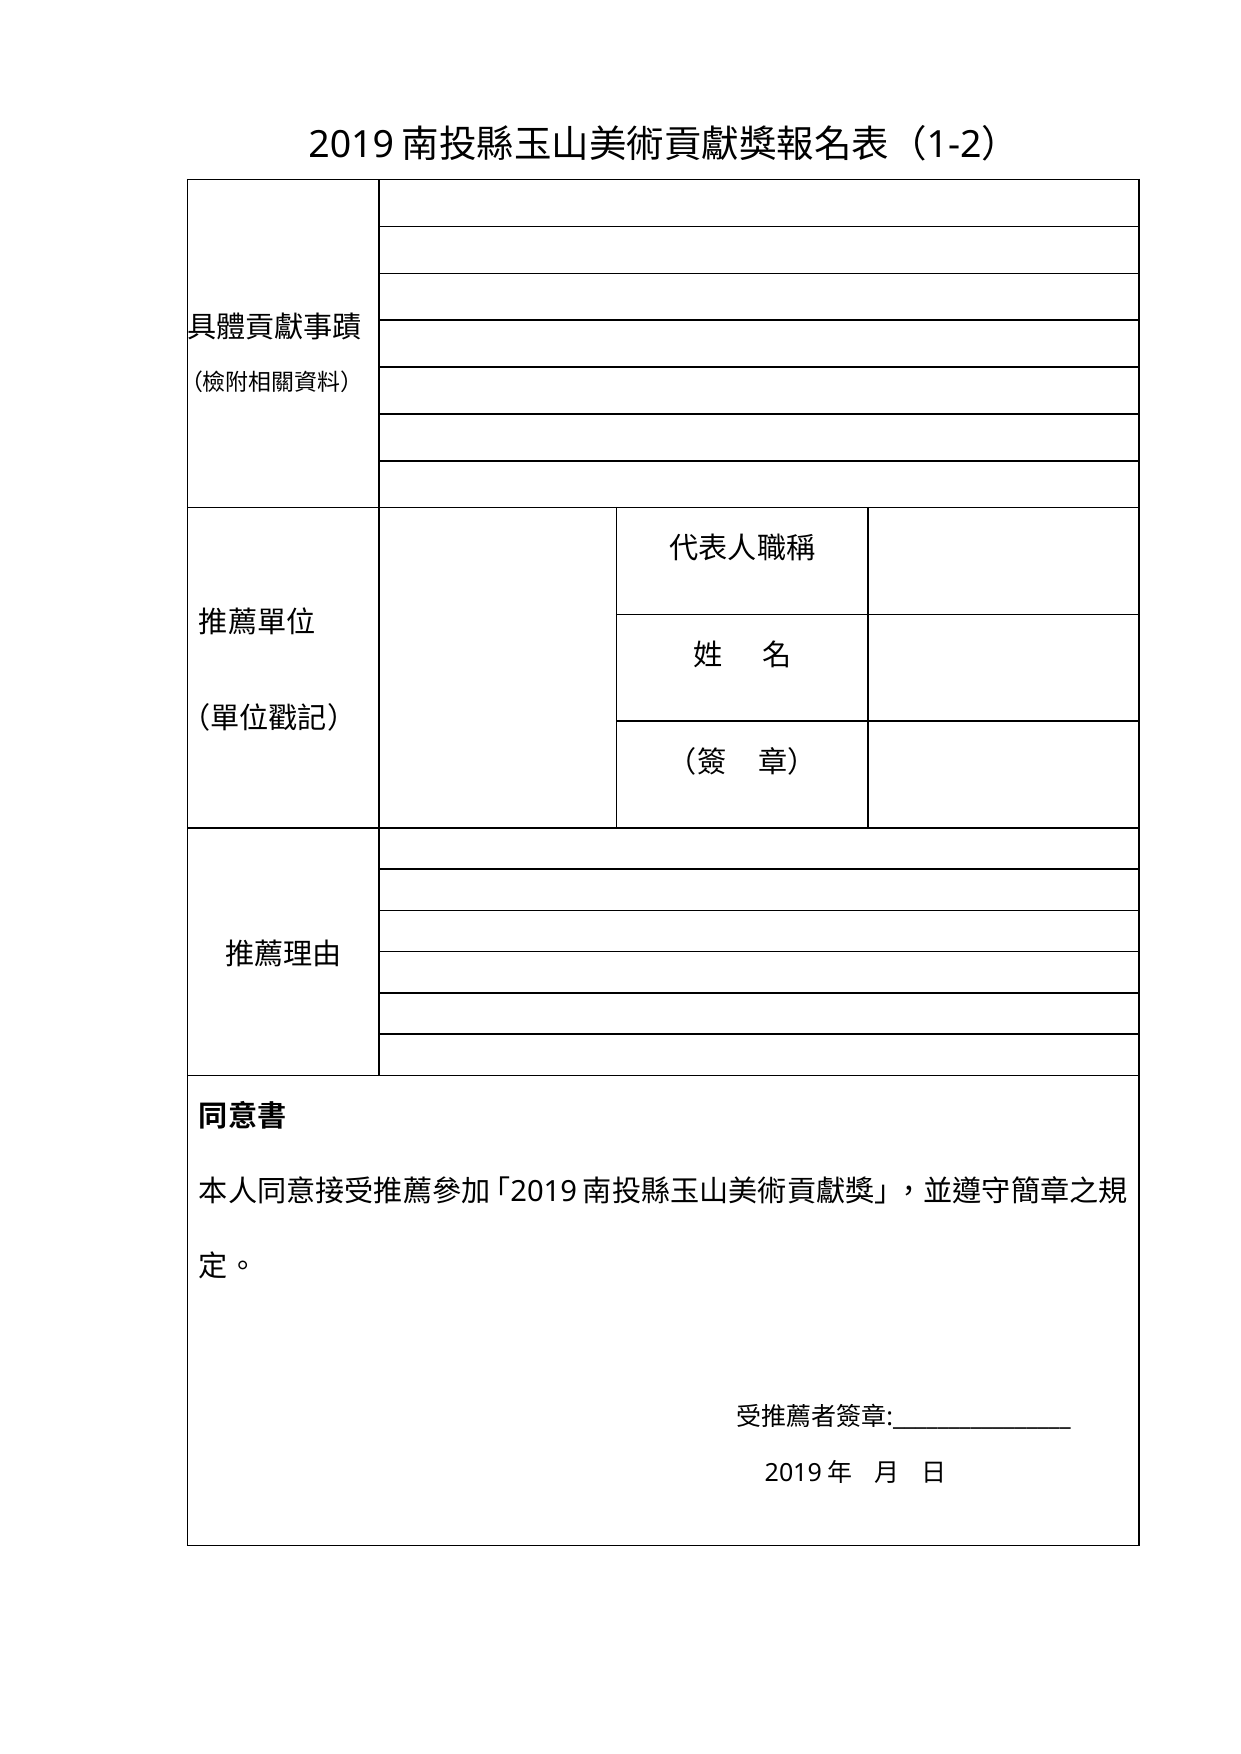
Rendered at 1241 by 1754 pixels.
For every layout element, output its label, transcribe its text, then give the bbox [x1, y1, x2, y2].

table_cell 同意書 本人同意接受推薦參加「2019南投縣玉山美術貢獻獎」，並遵守簡章之規定。 受推薦者簽章:________________ 2019年 月 日 [188, 1076, 1138, 1545]
table_cell [380, 1035, 1138, 1074]
table_cell [380, 829, 1138, 868]
table_cell （簽 章） [617, 722, 867, 827]
table_cell [380, 321, 1138, 366]
table_cell 代表人職稱 [617, 508, 867, 613]
table_cell [380, 870, 1138, 909]
table_cell [380, 994, 1138, 1033]
text 2019南投縣玉山美術貢獻獎報名表（1-2） [308, 104, 1139, 179]
table_header 具體貢獻事蹟 （檢附相關資料） [188, 180, 378, 507]
table_cell [380, 368, 1138, 413]
table_cell [380, 415, 1138, 460]
table_cell [380, 911, 1138, 951]
table_cell [380, 508, 616, 827]
table_cell [869, 615, 1138, 720]
table_cell 姓 名 [617, 615, 867, 720]
table_cell [380, 227, 1138, 272]
table_header [380, 180, 1138, 226]
table_cell [869, 508, 1138, 613]
table_cell 推薦理由 [188, 829, 378, 1074]
table_cell [380, 952, 1138, 992]
table_cell 推薦單位 （單位戳記） [188, 508, 378, 827]
table_cell [380, 274, 1138, 319]
table_cell [869, 722, 1138, 827]
table_cell [380, 462, 1138, 507]
